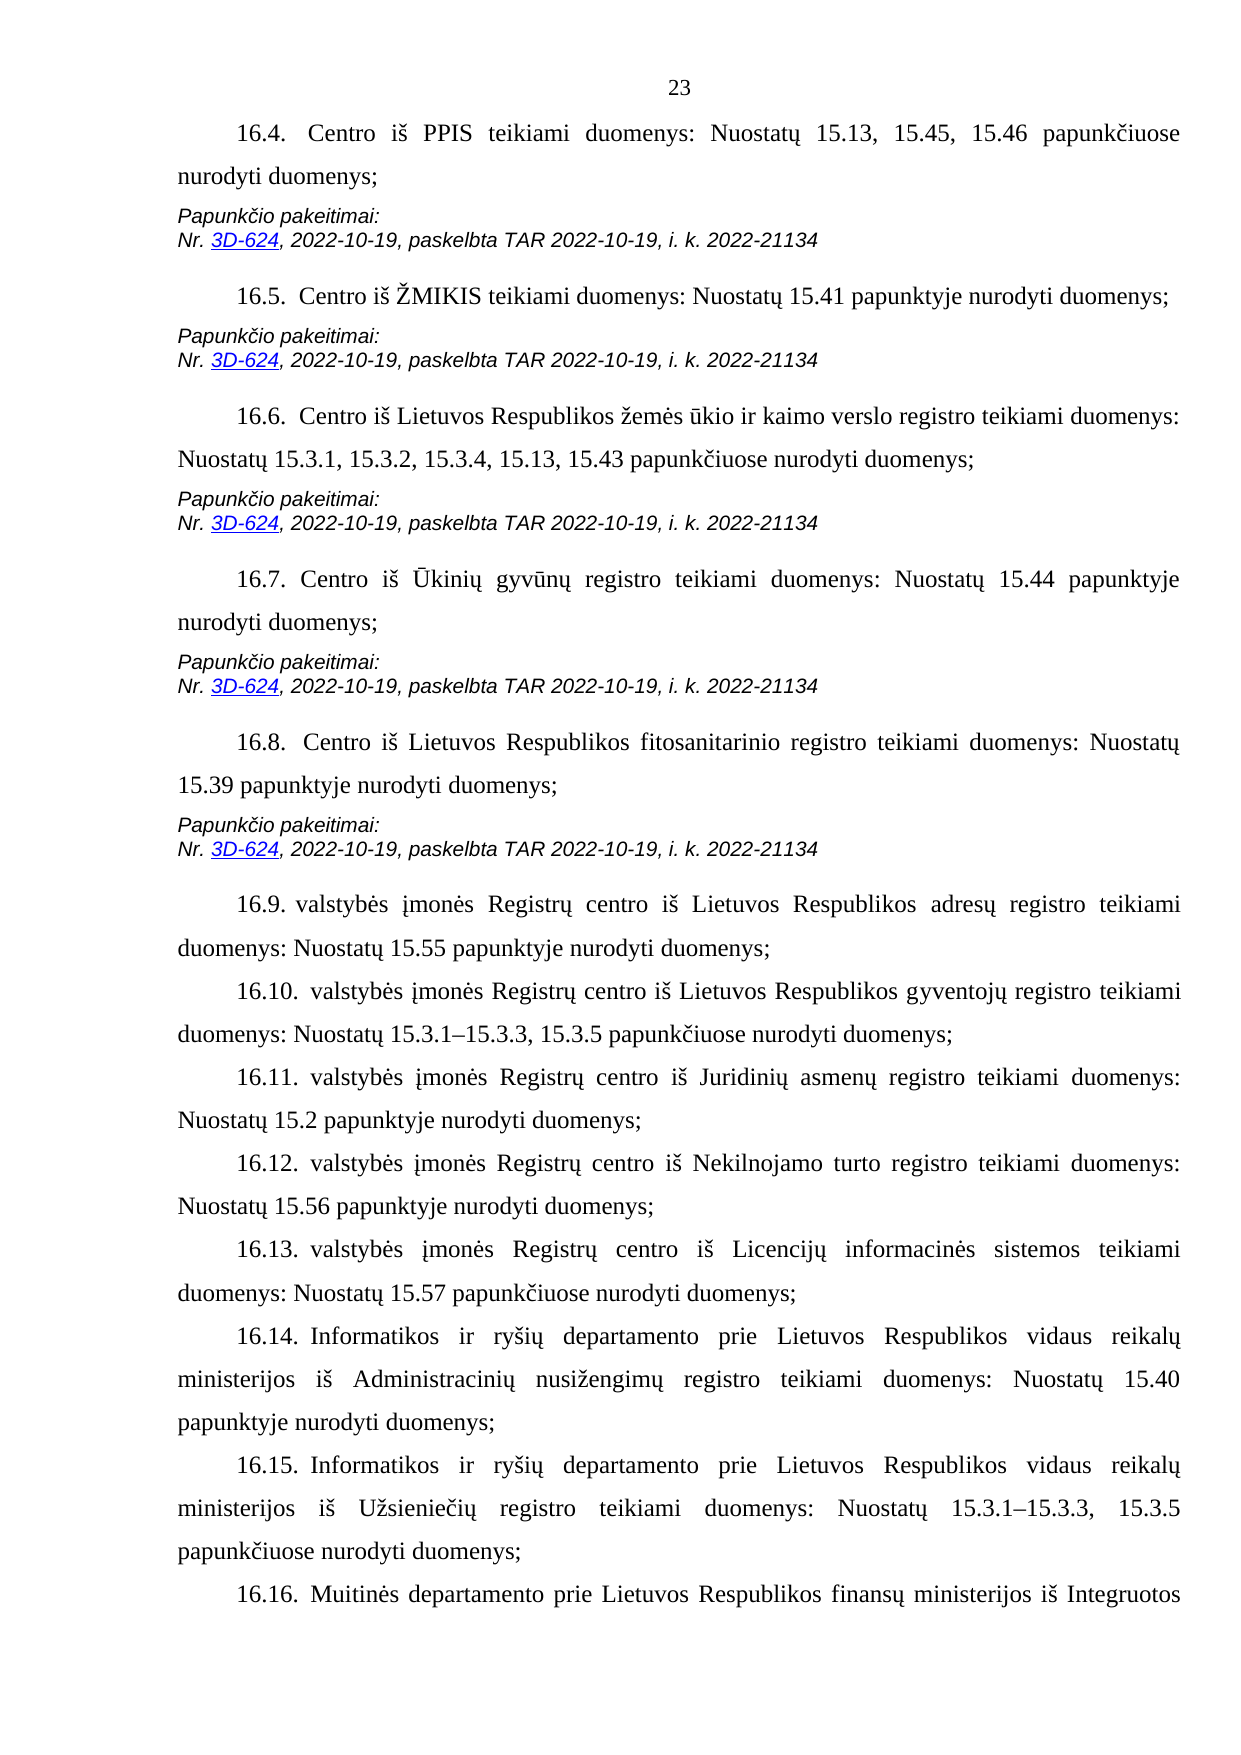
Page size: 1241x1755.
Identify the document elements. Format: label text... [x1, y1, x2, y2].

text 16.15. Informatikos ir ryšių departamento prie Lietuvos Respublikos vidaus reikalų ministerijos iš Užsieniečių registro teikiami duomenys: Nuostatų 15.3.1–15.3.3, 15.3.5 papunkčiuose nurodyti duomenys; [177, 1450, 1181, 1565]
text 16.5. Centro iš ŽMIKIS teikiami duomenys: Nuostatų 15.41 papunktyje nurodyti duomenys; [177, 281, 1181, 310]
text 16.12. valstybės įmonės Registrų centro iš Nekilnojamo turto registro teikiami duomenys: Nuostatų 15.56 papunktyje nurodyti duomenys; [177, 1148, 1181, 1220]
text Nr. 3D-624, 2022-10-19, paskelbta TAR 2022-10-19, i. k. 2022-21134 [177, 511, 1181, 535]
text Papunkčio pakeitimai: [177, 204, 1181, 228]
text 16.4. Centro iš PPIS teikiami duomenys: Nuostatų 15.13, 15.45, 15.46 papunkčiuose nurodyti duomenys; [177, 118, 1181, 190]
text 16.13. valstybės įmonės Registrų centro iš Licencijų informacinės sistemos teikiami duomenys: Nuostatų 15.57 papunkčiuose nurodyti duomenys; [177, 1234, 1181, 1306]
text 16.14. Informatikos ir ryšių departamento prie Lietuvos Respublikos vidaus reikalų ministerijos iš Administracinių nusižengimų registro teikiami duomenys: Nuostatų 15.40 papunktyje nurodyti duomenys; [177, 1321, 1181, 1436]
text Nr. 3D-624, 2022-10-19, paskelbta TAR 2022-10-19, i. k. 2022-21134 [177, 348, 1181, 372]
text 16.8. Centro iš Lietuvos Respublikos fitosanitarinio registro teikiami duomenys: Nuostatų 15.39 papunktyje nurodyti duomenys; [177, 727, 1181, 798]
text 16.9. valstybės įmonės Registrų centro iš Lietuvos Respublikos adresų registro teikiami duomenys: Nuostatų 15.55 papunktyje nurodyti duomenys; [177, 889, 1181, 961]
text Nr. 3D-624, 2022-10-19, paskelbta TAR 2022-10-19, i. k. 2022-21134 [177, 837, 1181, 861]
text Papunkčio pakeitimai: [177, 487, 1181, 511]
text 16.6. Centro iš Lietuvos Respublikos žemės ūkio ir kaimo verslo registro teikiami duomenys: Nuostatų 15.3.1, 15.3.2, 15.3.4, 15.13, 15.43 papunkčiuose nurodyti duomenys; [177, 401, 1181, 473]
text Nr. 3D-624, 2022-10-19, paskelbta TAR 2022-10-19, i. k. 2022-21134 [177, 674, 1181, 698]
text 16.16. Muitinės departamento prie Lietuvos Respublikos finansų ministerijos iš Integruotos [177, 1579, 1181, 1608]
text 16.11. valstybės įmonės Registrų centro iš Juridinių asmenų registro teikiami duomenys: Nuostatų 15.2 papunktyje nurodyti duomenys; [177, 1062, 1181, 1134]
text 16.10. valstybės įmonės Registrų centro iš Lietuvos Respublikos gyventojų registro teikiami duomenys: Nuostatų 15.3.1–15.3.3, 15.3.5 papunkčiuose nurodyti duomenys; [177, 976, 1181, 1048]
text Nr. 3D-624, 2022-10-19, paskelbta TAR 2022-10-19, i. k. 2022-21134 [177, 228, 1181, 252]
text Papunkčio pakeitimai: [177, 324, 1181, 348]
text 16.7. Centro iš Ūkinių gyvūnų registro teikiami duomenys: Nuostatų 15.44 papunktyje nurodyti duomenys; [177, 564, 1181, 636]
text Papunkčio pakeitimai: [177, 650, 1181, 674]
text Papunkčio pakeitimai: [177, 813, 1181, 837]
